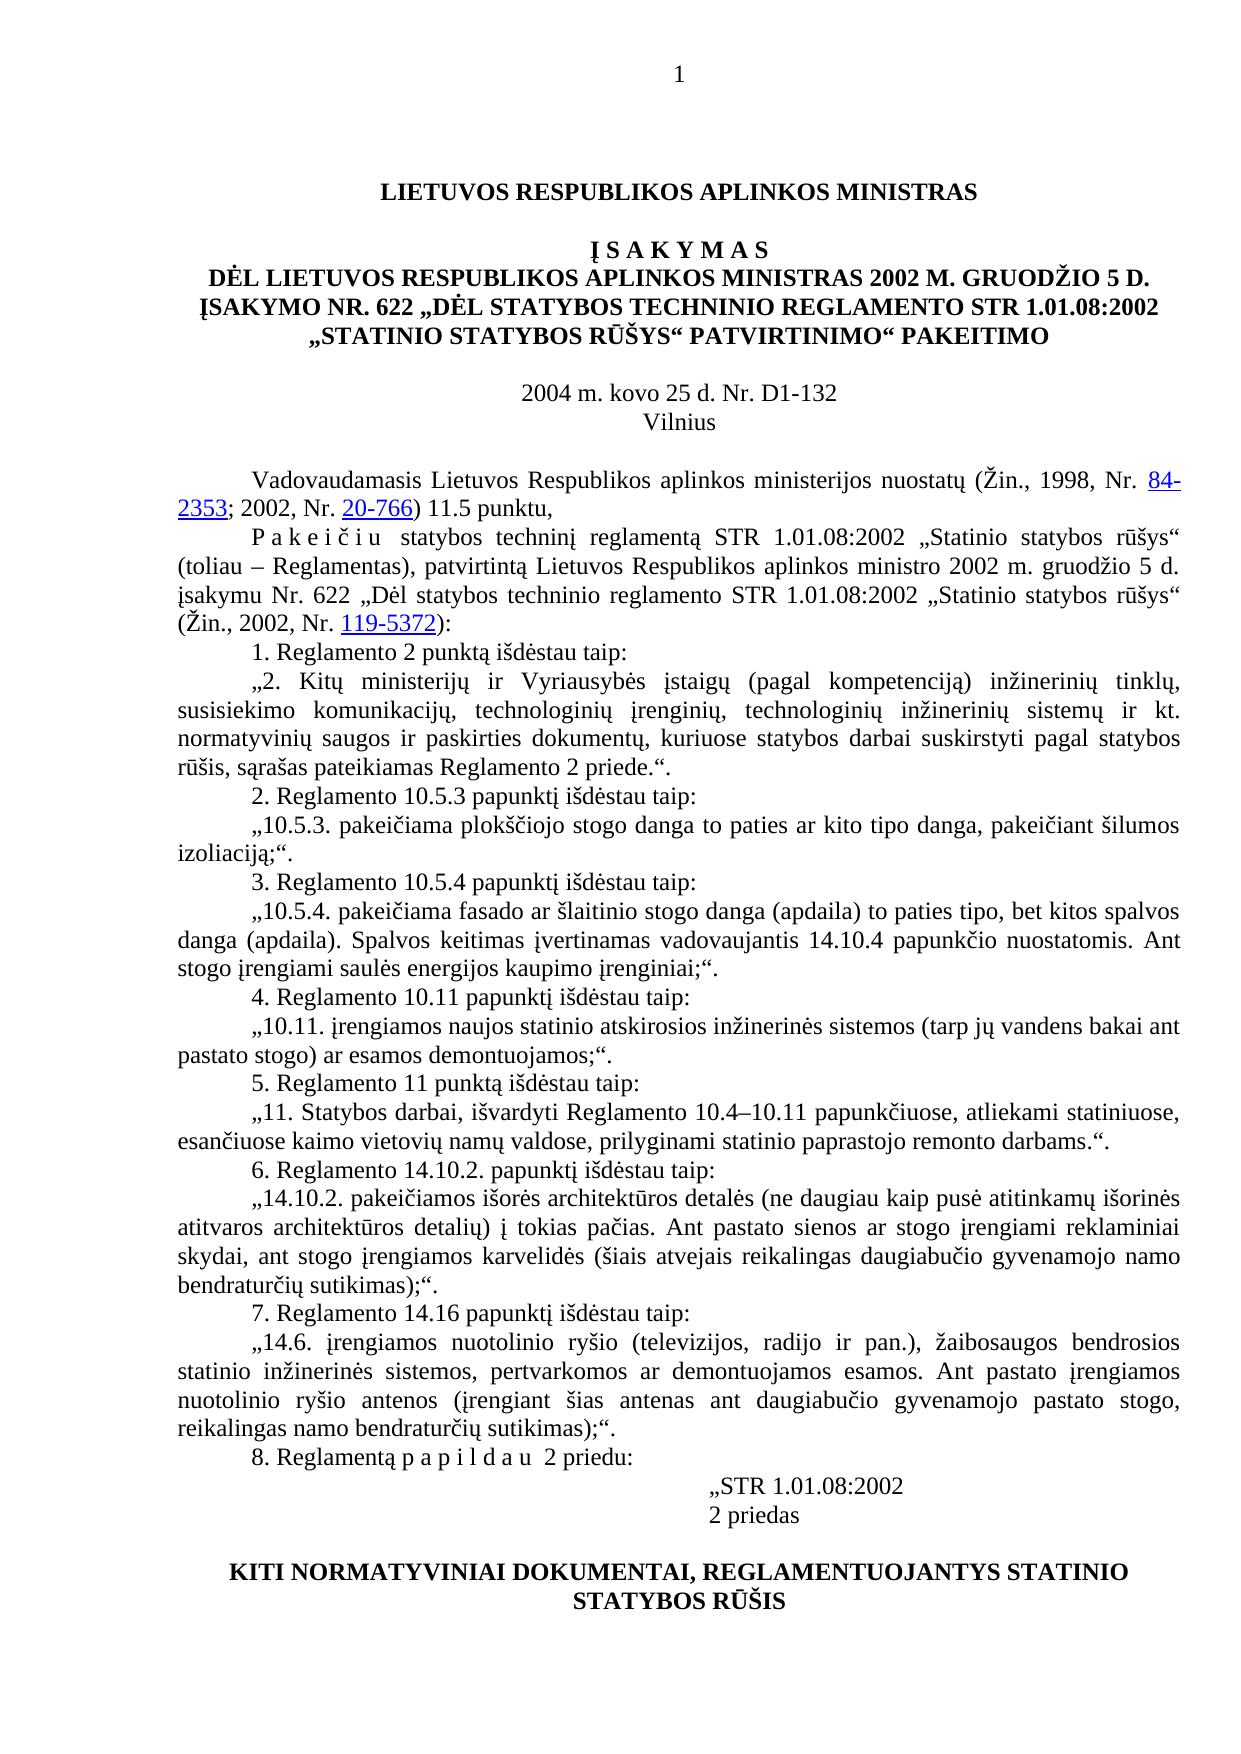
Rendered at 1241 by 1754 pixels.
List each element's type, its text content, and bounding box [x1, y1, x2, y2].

text 3. Reglamento 10.5.4 papunktį išdėstau taip: [177, 867, 1181, 896]
text „14.10.2. pakeičiamos išorės architektūros detalės (ne daugiau kaip pusė atitinkamų išorinės atitvaros architektūros detalių) į tokias pačias. Ant pastato sienos ar stogo įrengiami reklaminiai skydai, ant stogo įrengiamos karvelidės (šiais atvejais reikalingas daugiabučio gyvenamojo namo bendraturčių sutikimas);“. [177, 1183, 1181, 1298]
text Vilnius [177, 407, 1181, 436]
text Į S A K Y M A S [177, 235, 1181, 263]
text „14.6. įrengiamos nuotolinio ryšio (televizijos, radijo ir pan.), žaibosaugos bendrosios statinio inžinerinės sistemos, pertvarkomos ar demontuojamos esamos. Ant pastato įrengiamos nuotolinio ryšio antenos (įrengiant šias antenas ant daugiabučio gyvenamojo pastato stogo, reikalingas namo bendraturčių sutikimas);“. [177, 1327, 1181, 1442]
text 2. Reglamento 10.5.3 papunktį išdėstau taip: [177, 781, 1181, 810]
text KITI NORMATYVINIAI DOKUMENTAI, REGLAMENTUOJANTYS STATINIO STATYBOS RŪŠIS [177, 1557, 1181, 1615]
text 7. Reglamento 14.16 papunktį išdėstau taip: [177, 1298, 1181, 1327]
text 8. Reglamentą papildau 2 priedu: [177, 1442, 1181, 1471]
text Vadovaudamasis Lietuvos Respublikos aplinkos ministerijos nuostatų (Žin., 1998, Nr. 84-2353; 2002, Nr. 20-766) 11.5 punktu, [177, 465, 1181, 522]
text „11. Statybos darbai, išvardyti Reglamento 10.4–10.11 papunkčiuose, atliekami statiniuose, esančiuose kaimo vietovių namų valdose, prilyginami statinio paprastojo remonto darbams.“. [177, 1097, 1181, 1155]
text 5. Reglamento 11 punktą išdėstau taip: [177, 1068, 1181, 1097]
text LIETUVOS RESPUBLIKOS APLINKOS MINISTRAS [177, 177, 1181, 206]
text „10.11. įrengiamos naujos statinio atskirosios inžinerinės sistemos (tarp jų vandens bakai ant pastato stogo) ar esamos demontuojamos;“. [177, 1011, 1181, 1068]
text 1. Reglamento 2 punktą išdėstau taip: [177, 637, 1181, 666]
text Pakeičiu statybos techninį reglamentą STR 1.01.08:2002 „Statinio statybos rūšys“ (toliau – Reglamentas), patvirtintą Lietuvos Respublikos aplinkos ministro 2002 m. gruodžio 5 d. įsakymu Nr. 622 „Dėl statybos techninio reglamento STR 1.01.08:2002 „Statinio statybos rūšys“ (Žin., 2002, Nr. 119-5372): [177, 522, 1181, 637]
text 2 priedas [177, 1500, 1181, 1528]
text DĖL LIETUVOS RESPUBLIKOS APLINKOS MINISTRAS 2002 M. GRUODŽIO 5 D. ĮSAKYMO NR. 622 „DĖL STATYBOS TECHNINIO REGLAMENTO STR 1.01.08:2002 „STATINIO STATYBOS RŪŠYS“ PATVIRTINIMO“ PAKEITIMO [177, 263, 1181, 350]
text 4. Reglamento 10.11 papunktį išdėstau taip: [177, 982, 1181, 1011]
text 2004 m. kovo 25 d. Nr. D1-132 [177, 378, 1181, 407]
text „10.5.3. pakeičiama plokščiojo stogo danga to paties ar kito tipo danga, pakeičiant šilumos izoliaciją;“. [177, 810, 1181, 867]
text „10.5.4. pakeičiama fasado ar šlaitinio stogo danga (apdaila) to paties tipo, bet kitos spalvos danga (apdaila). Spalvos keitimas įvertinamas vadovaujantis 14.10.4 papunkčio nuostatomis. Ant stogo įrengiami saulės energijos kaupimo įrenginiai;“. [177, 896, 1181, 982]
text 6. Reglamento 14.10.2. papunktį išdėstau taip: [177, 1155, 1181, 1183]
text „2. Kitų ministerijų ir Vyriausybės įstaigų (pagal kompetenciją) inžinerinių tinklų, susisiekimo komunikacijų, technologinių įrenginių, technologinių inžinerinių sistemų ir kt. normatyvinių saugos ir paskirties dokumentų, kuriuose statybos darbai suskirstyti pagal statybos rūšis, sąrašas pateikiamas Reglamento 2 priede.“. [177, 666, 1181, 781]
text „STR 1.01.08:2002 [177, 1471, 1181, 1500]
